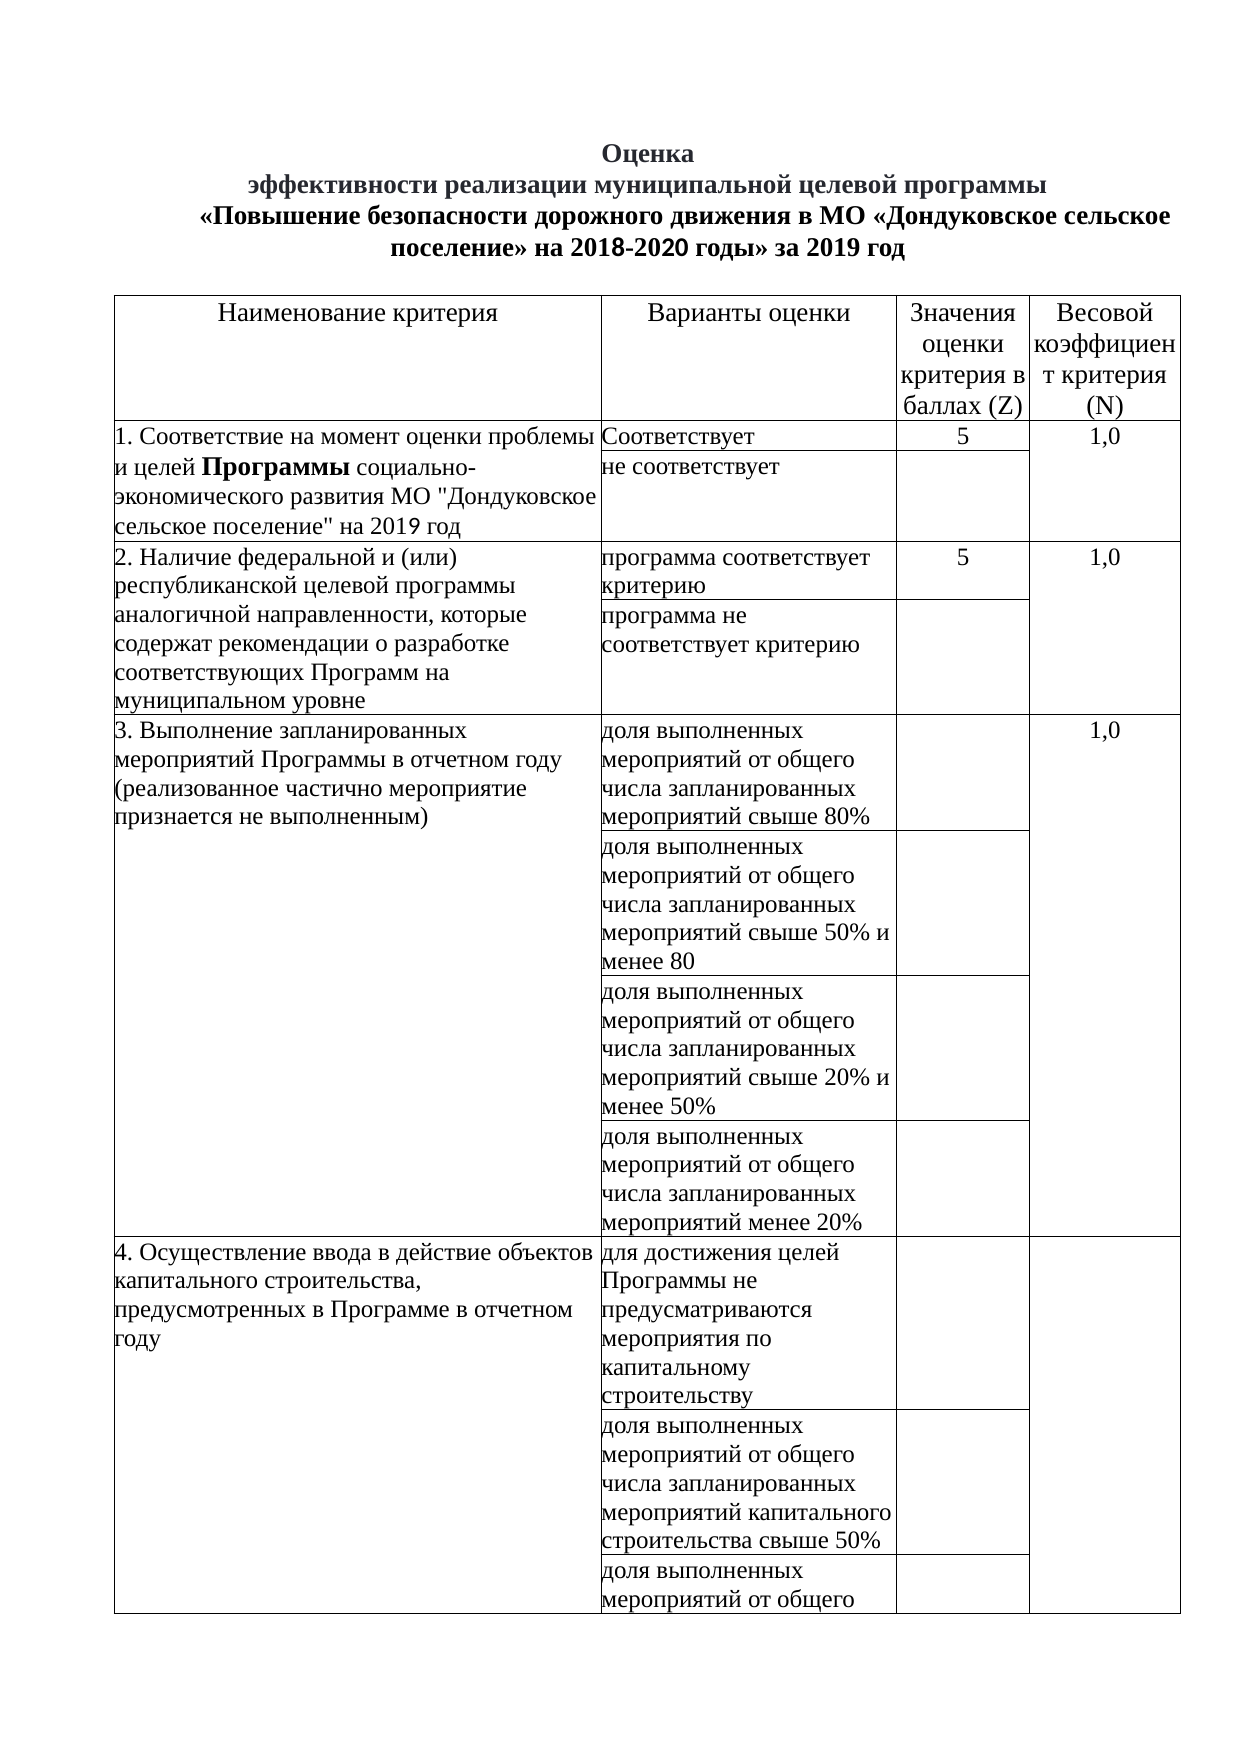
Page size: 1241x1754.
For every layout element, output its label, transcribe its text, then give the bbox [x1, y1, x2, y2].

table_cell [897, 831, 1029, 975]
table_cell [1030, 1237, 1180, 1613]
table_header Варианты оценки [602, 296, 896, 420]
table_cell 3. Выполнение запланированных мероприятий Программы в отчетном году (реализованное частично мероприятие признается не выполненным) [115, 715, 601, 1236]
table_cell [897, 600, 1029, 714]
table_cell 1,0 [1030, 421, 1180, 541]
table_cell [897, 1237, 1029, 1409]
table_header Весовой коэффициент критерия (N) [1030, 296, 1180, 420]
table_cell Соответствует [602, 421, 896, 450]
table_cell 5 [897, 542, 1029, 599]
table_header Наименование критерия [115, 296, 601, 420]
table_cell [897, 715, 1029, 830]
table_cell 1,0 [1030, 542, 1180, 714]
table_cell [897, 1555, 1029, 1613]
table_cell доля выполненных мероприятий от общего числа запланированных мероприятий свыше 20% и менее 50% [602, 976, 896, 1120]
table_cell доля выполненных мероприятий от общего числа запланированных мероприятий менее 20% [602, 1121, 896, 1236]
table_cell [897, 1121, 1029, 1236]
table_cell доля выполненных мероприятий от общего числа запланированных мероприятий свыше 80% [602, 715, 896, 830]
text «Повышение безопасности дорожного движения в МО «Дондуковское сельское поселение» на 2018-2020 годы» за 2019 год [114, 199, 1181, 264]
subtitle Оценка эффективности реализации муниципальной целевой программы [114, 137, 1181, 199]
table_header Значения оценки критерия в баллах (Z) [897, 296, 1029, 420]
table_cell для достижения целей Программы не предусматриваются мероприятия по капитальному строительству [602, 1237, 896, 1409]
table_cell 1. Соответствие на момент оценки проблемы и целей Программы социально-экономического развития МО "Дондуковское сельское поселение" на 2019 год [115, 421, 601, 541]
table_cell [897, 976, 1029, 1120]
table_cell 4. Осуществление ввода в действие объектов капитального строительства, предусмотренных в Программе в отчетном году [115, 1237, 601, 1613]
table_cell программа соответствует критерию [602, 542, 896, 599]
table_cell не соответствует [602, 451, 896, 541]
table_cell доля выполненных мероприятий от общего [602, 1555, 896, 1613]
table_cell [897, 1410, 1029, 1554]
table_cell доля выполненных мероприятий от общего числа запланированных мероприятий капитального строительства свыше 50% [602, 1410, 896, 1554]
table_cell 1,0 [1030, 715, 1180, 1236]
table_cell 2. Наличие федеральной и (или) республиканской целевой программы аналогичной направленности, которые содержат рекомендации о разработке соответствующих Программ на муниципальном уровне [115, 542, 601, 714]
table_cell 5 [897, 421, 1029, 450]
table_cell [897, 451, 1029, 541]
table_cell программа не соответствует критерию [602, 600, 896, 714]
table_cell доля выполненных мероприятий от общего числа запланированных мероприятий свыше 50% и менее 80 [602, 831, 896, 975]
